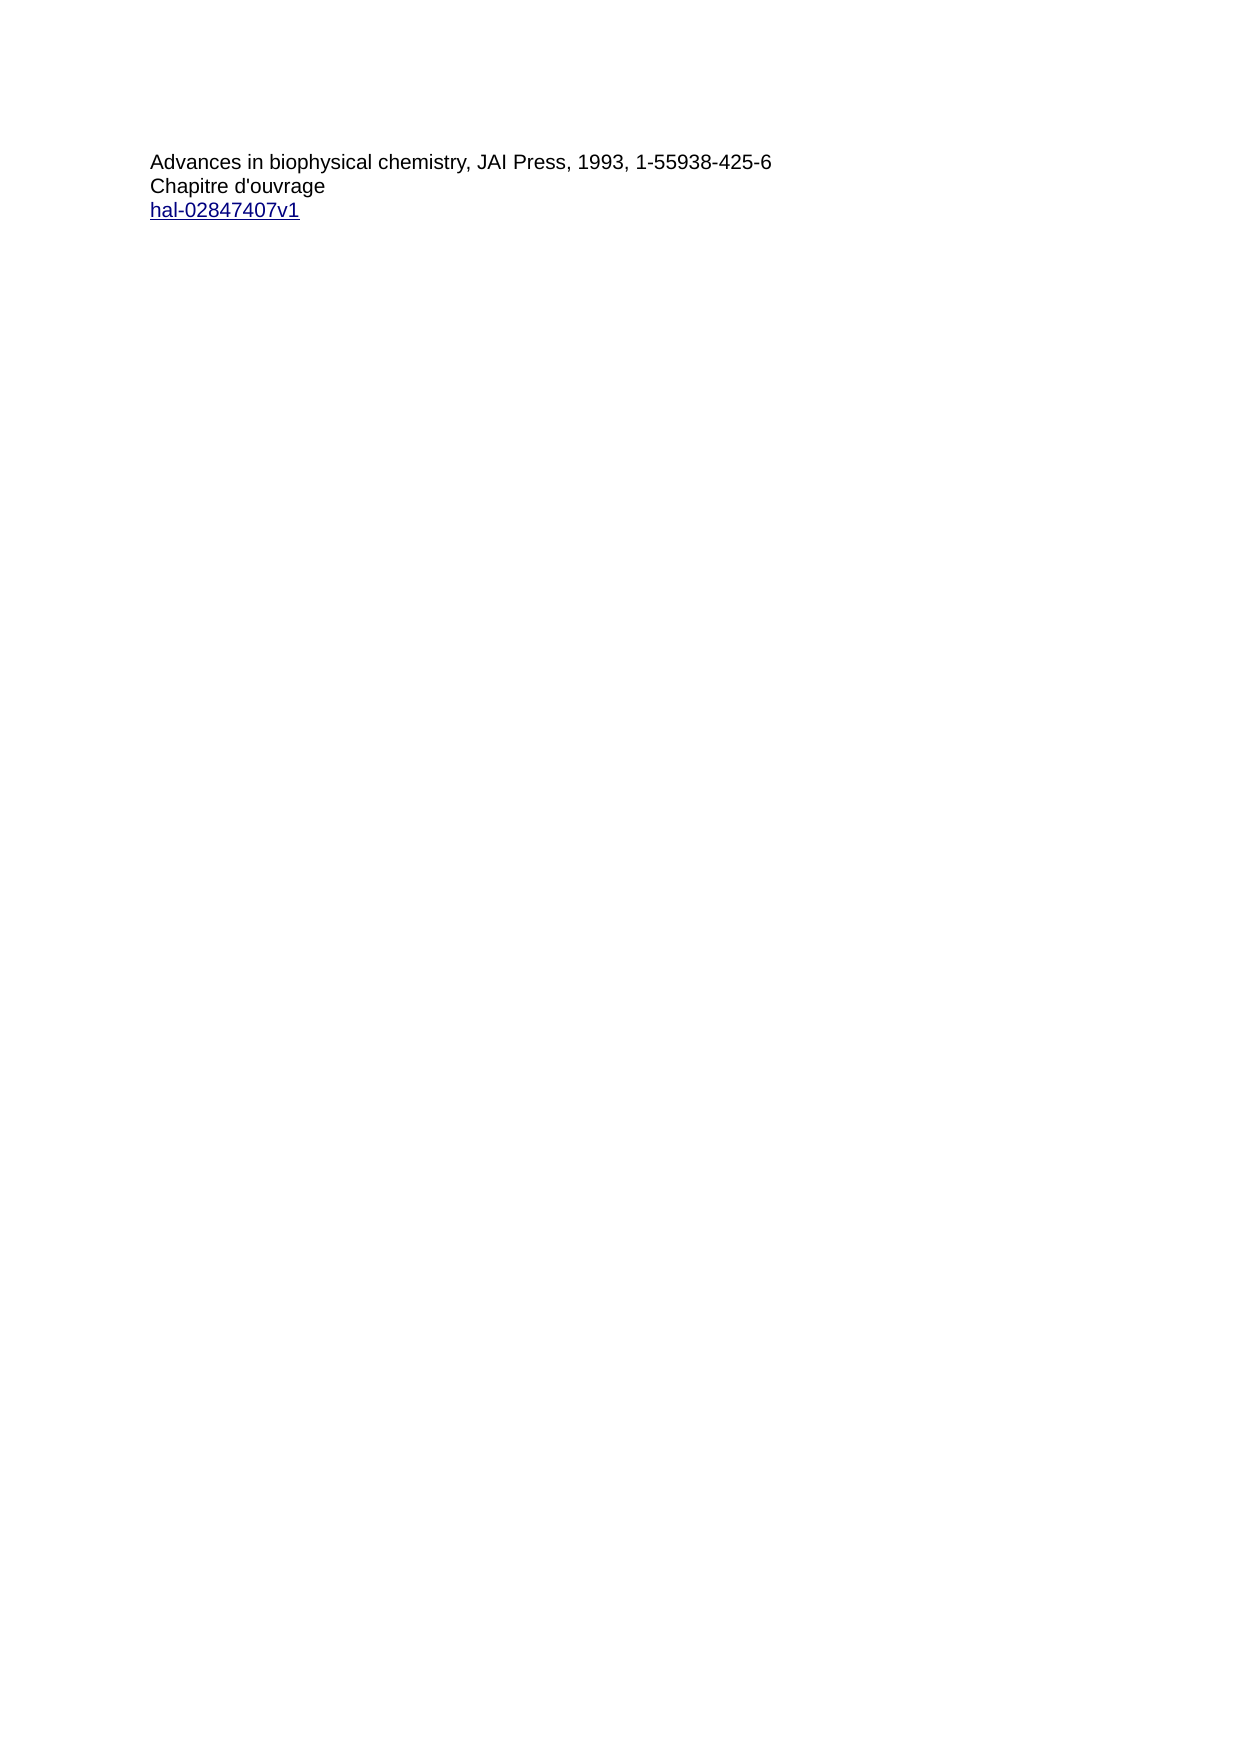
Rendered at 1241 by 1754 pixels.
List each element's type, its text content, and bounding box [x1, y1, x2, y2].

table_cell Advances in biophysical chemistry, JAI Press, 1993, 1-55938-425-6 Chapitre d'ouvrage hal-02847407v1 [150, 150, 1090, 222]
